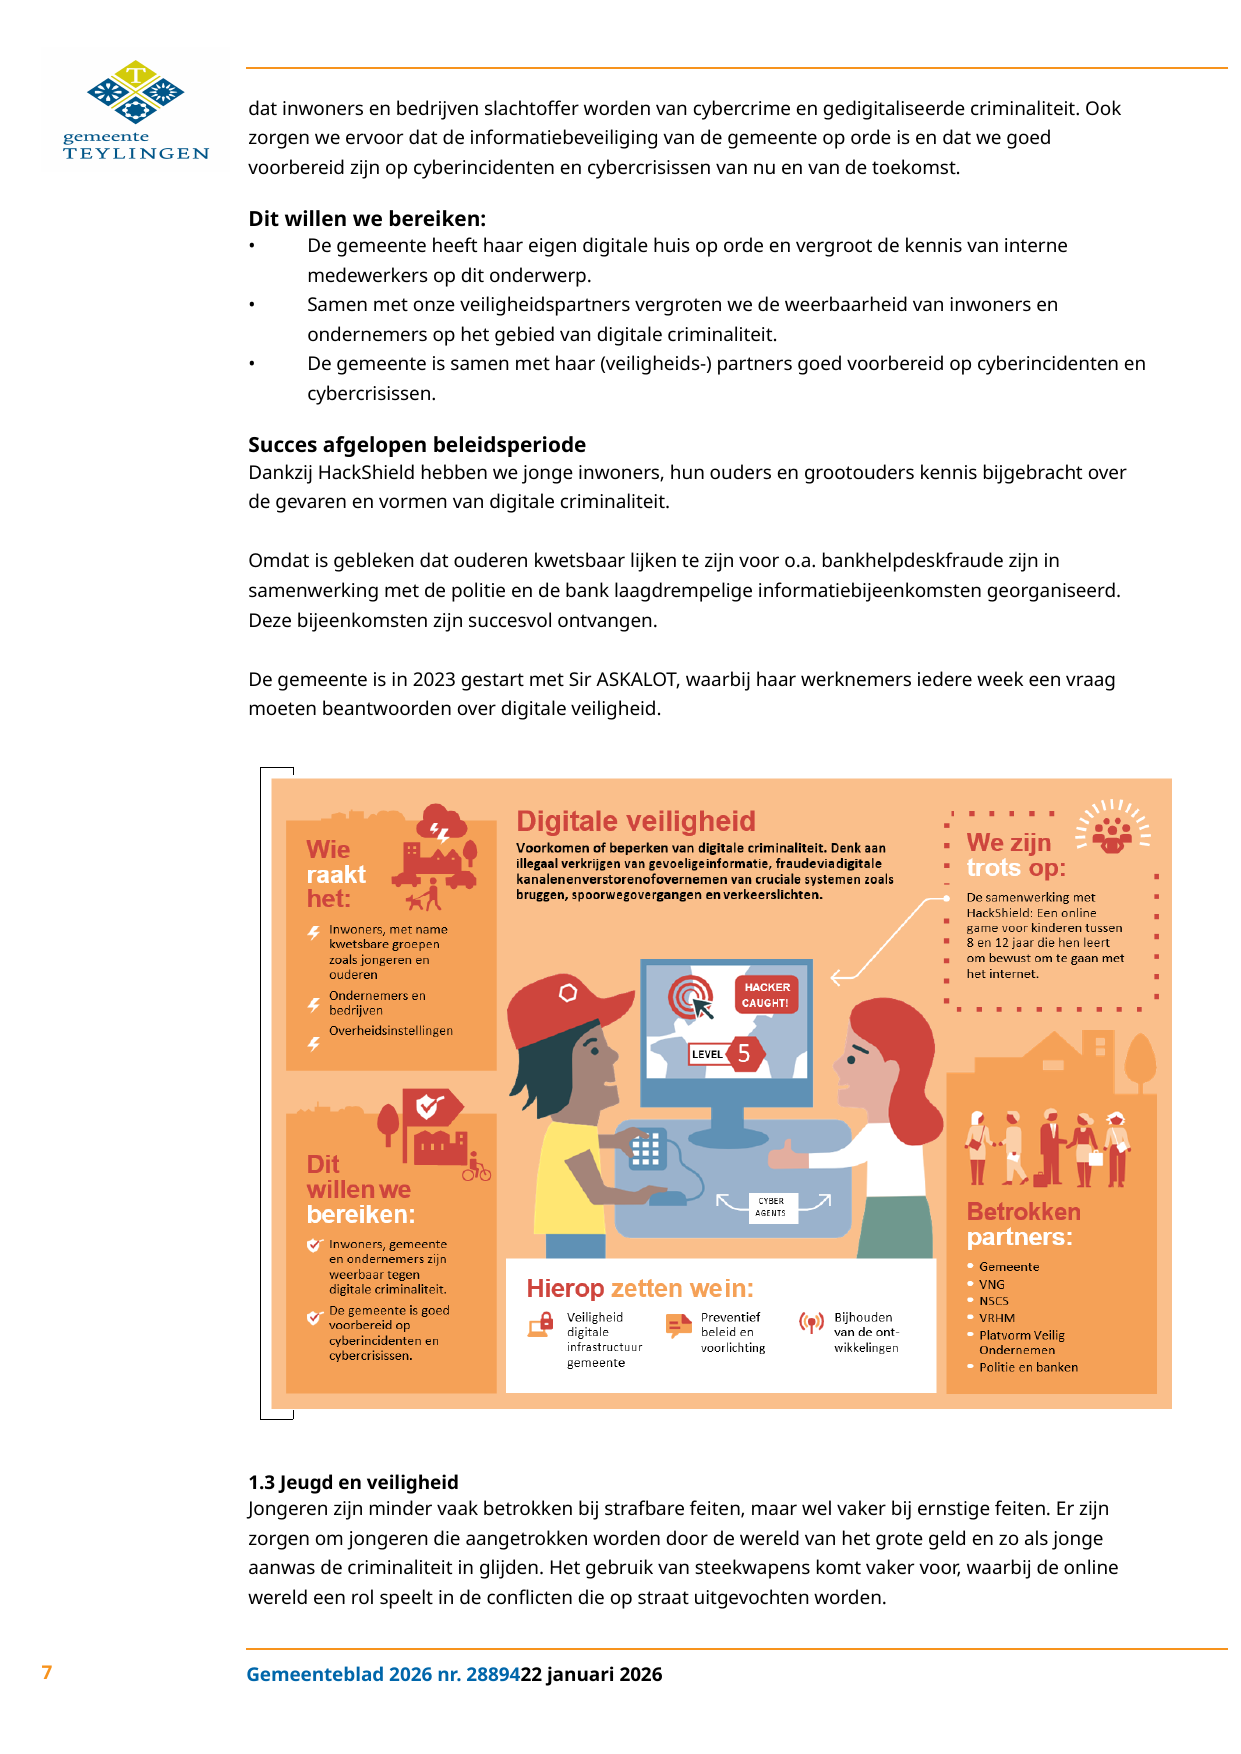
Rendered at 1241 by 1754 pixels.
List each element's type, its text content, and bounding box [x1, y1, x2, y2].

text De gemeente is in 2023 gestart met Sir ASKALOT, waarbij haar werknemers iedere week een vraag moeten beantwoorden over digitale veiligheid. [248, 666, 1152, 721]
text Omdat is gebleken dat ouderen kwetsbaar lijken te zijn voor o.a. bankhelpdeskfraude zijn in samenwerking met de politie en de bank laagdrempelige informatiebijeenkomsten georganiseerd. Deze bijeenkomsten zijn succesvol ontvangen. [248, 548, 1152, 633]
text Succes afgelopen beleidsperiode [248, 431, 1152, 459]
list De gemeente is samen met haar (veiligheids-) partners goed voorbereid op cyberincidenten en cybercrisissen. [248, 351, 1152, 406]
list De gemeente heeft haar eigen digitale huis op orde en vergroot de kennis van interne medewerkers op dit onderwerp. [248, 232, 1152, 287]
picture [41, 47, 231, 172]
list Samen met onze veiligheidspartners vergroten we de weerbaarheid van inwoners en ondernemers op het gebied van digitale criminaliteit. [248, 291, 1152, 347]
text Dit willen we bereiken: [248, 204, 1152, 232]
text Jongeren zijn minder vaak betrokken bij strafbare feiten, maar wel vaker bij ernstige feiten. Er zijn zorgen om jongeren die aangetrokken worden door de wereld van het grote geld en zo als jonge aanwas de criminaliteit in glijden. Het gebruik van steekwapens komt vaker voor, waarbij de online wereld een rol speelt in de conflicten die op straat uitgevochten worden. [248, 1495, 1152, 1610]
text Dankzij HackShield hebben we jonge inwoners, hun ouders en grootouders kennis bijgebracht over de gevaren en vormen van digitale criminaliteit. [248, 459, 1152, 514]
picture [268, 775, 1173, 1410]
table_header dat inwoners en bedrijven slachtoffer worden van cybercrime en gedigitaliseerde criminaliteit. Ook zorgen we ervoor dat de informatiebeveiliging van de gemeente op orde is en dat we goed voorbereid zijn op cyberincidenten en cybercrisissen van nu en van de toekomst. [248, 95, 1152, 180]
text 1.3 Jeugd en veiligheid [248, 1469, 1152, 1495]
